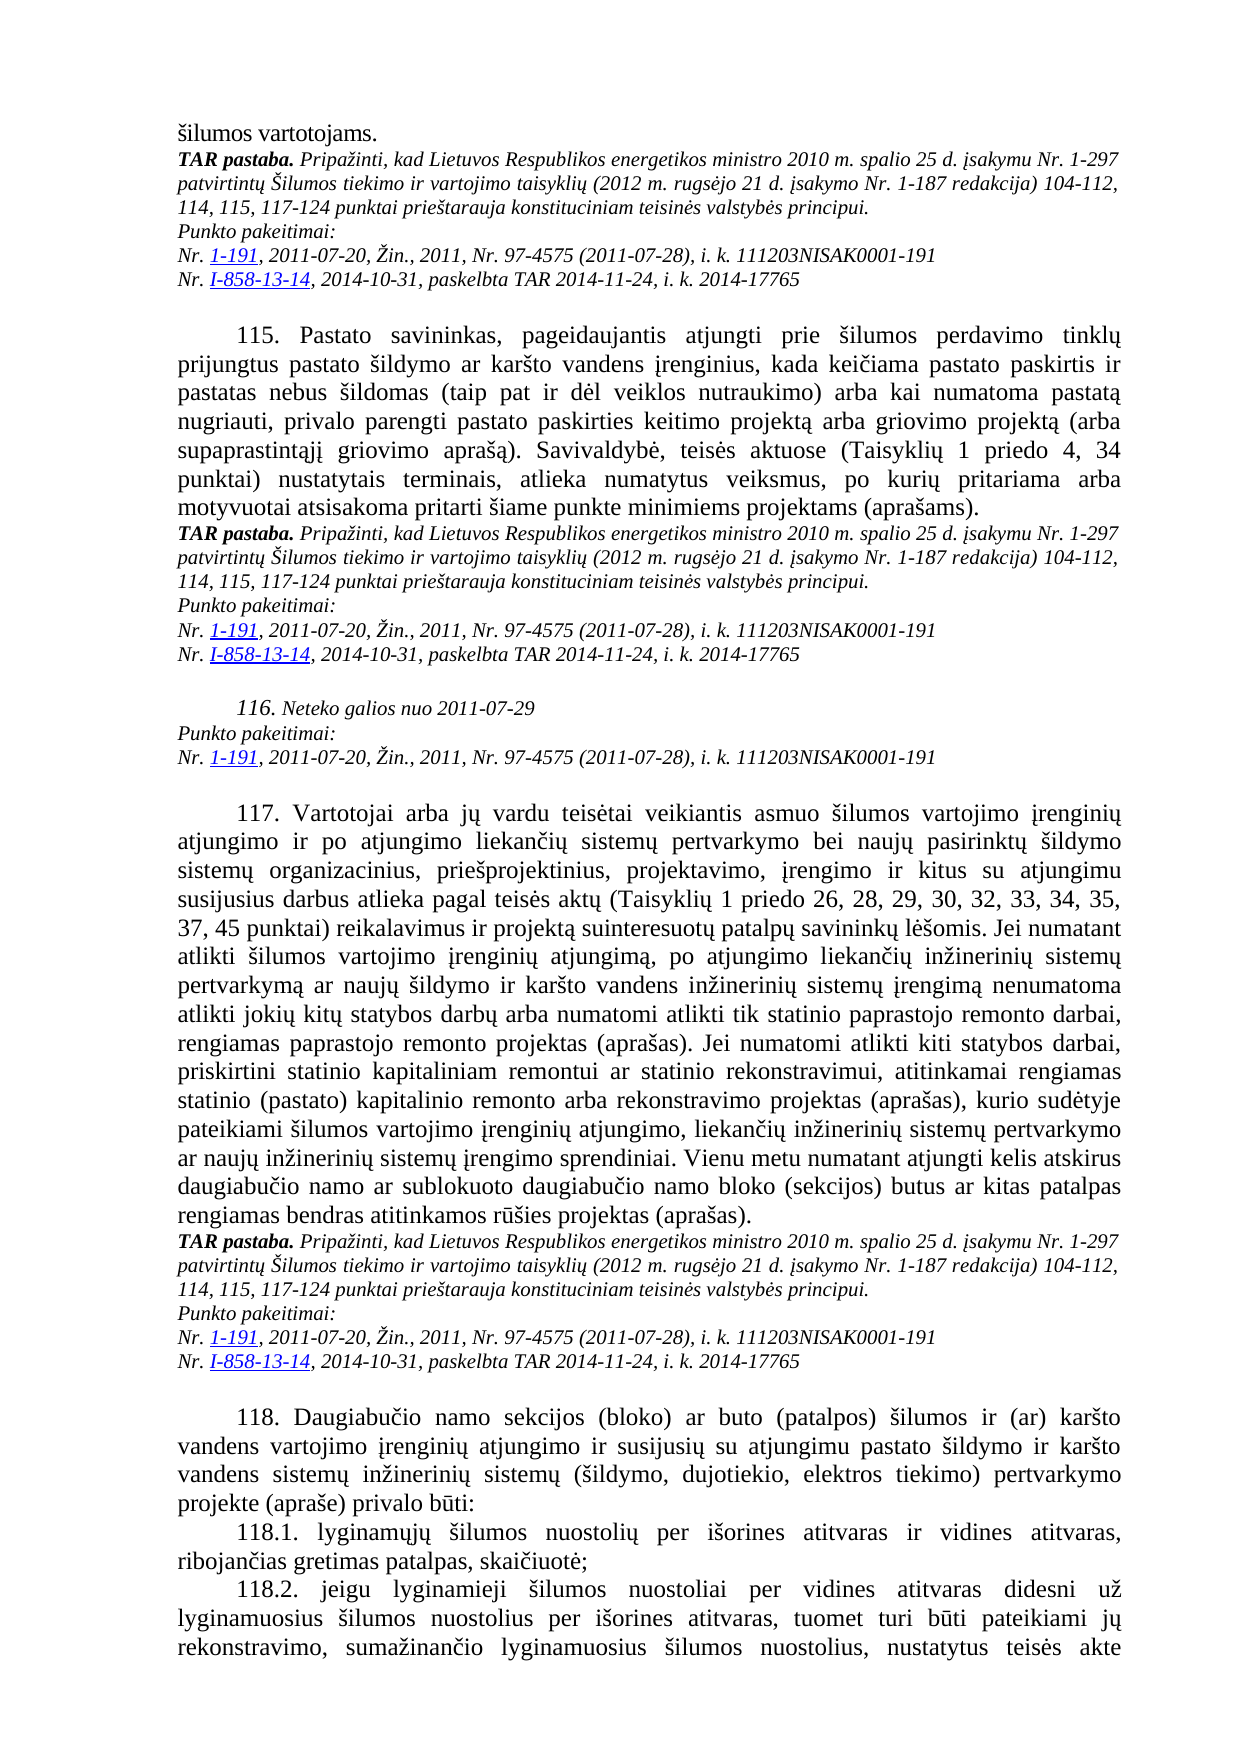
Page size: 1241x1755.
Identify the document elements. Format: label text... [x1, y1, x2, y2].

text Punkto pakeitimai: [177, 219, 1122, 243]
text Nr. 1-191, 2011-07-20, Žin., 2011, Nr. 97-4575 (2011-07-28), i. k. 111203NISAK0001-191 [177, 243, 1122, 267]
text Punkto pakeitimai: [177, 1301, 1122, 1325]
text 118. Daugiabučio namo sekcijos (bloko) ar buto (patalpos) šilumos ir (ar) karšto vandens vartojimo įrenginių atjungimo ir susijusių su atjungimu pastato šildymo ir karšto vandens sistemų inžinerinių sistemų (šildymo, dujotiekio, elektros tiekimo) pertvarkymo projekte (apraše) privalo būti: [177, 1402, 1122, 1517]
text 116. Neteko galios nuo 2011-07-29 [177, 694, 1122, 721]
text Punkto pakeitimai: [177, 593, 1122, 617]
text Nr. I-858-13-14, 2014-10-31, paskelbta TAR 2014-11-24, i. k. 2014-17765 [177, 642, 1122, 666]
text Nr. I-858-13-14, 2014-10-31, paskelbta TAR 2014-11-24, i. k. 2014-17765 [177, 267, 1122, 291]
text 115. Pastato savininkas, pageidaujantis atjungti prie šilumos perdavimo tinklų prijungtus pastato šildymo ar karšto vandens įrenginius, kada keičiama pastato paskirtis ir pastatas nebus šildomas (taip pat ir dėl veiklos nutraukimo) arba kai numatoma pastatą nugriauti, privalo parengti pastato paskirties keitimo projektą arba griovimo projektą (arba supaprastintąjį griovimo aprašą). Savivaldybė, teisės aktuose (Taisyklių 1 priedo 4, 34 punktai) nustatytais terminais, atlieka numatytus veiksmus, po kurių pritariama arba motyvuotai atsisakoma pritarti šiame punkte minimiems projektams (aprašams). [177, 320, 1122, 521]
text šilumos vartotojams. [177, 118, 1122, 147]
text Nr. 1-191, 2011-07-20, Žin., 2011, Nr. 97-4575 (2011-07-28), i. k. 111203NISAK0001-191 [177, 1325, 1122, 1349]
text Nr. I-858-13-14, 2014-10-31, paskelbta TAR 2014-11-24, i. k. 2014-17765 [177, 1349, 1122, 1373]
text Nr. 1-191, 2011-07-20, Žin., 2011, Nr. 97-4575 (2011-07-28), i. k. 111203NISAK0001-191 [177, 617, 1122, 642]
text Nr. 1-191, 2011-07-20, Žin., 2011, Nr. 97-4575 (2011-07-28), i. k. 111203NISAK0001-191 [177, 745, 1122, 769]
text TAR pastaba. Pripažinti, kad Lietuvos Respublikos energetikos ministro 2010 m. spalio 25 d. įsakymu Nr. 1-297 patvirtintų Šilumos tiekimo ir vartojimo taisyklių (2012 m. rugsėjo 21 d. įsakymo Nr. 1-187 redakcija) 104-112, 114, 115, 117-124 punktai prieštarauja konstituciniam teisinės valstybės principui. [177, 521, 1122, 593]
text TAR pastaba. Pripažinti, kad Lietuvos Respublikos energetikos ministro 2010 m. spalio 25 d. įsakymu Nr. 1-297 patvirtintų Šilumos tiekimo ir vartojimo taisyklių (2012 m. rugsėjo 21 d. įsakymo Nr. 1-187 redakcija) 104-112, 114, 115, 117-124 punktai prieštarauja konstituciniam teisinės valstybės principui. [177, 1229, 1122, 1301]
text Punkto pakeitimai: [177, 721, 1122, 745]
text TAR pastaba. Pripažinti, kad Lietuvos Respublikos energetikos ministro 2010 m. spalio 25 d. įsakymu Nr. 1-297 patvirtintų Šilumos tiekimo ir vartojimo taisyklių (2012 m. rugsėjo 21 d. įsakymo Nr. 1-187 redakcija) 104-112, 114, 115, 117-124 punktai prieštarauja konstituciniam teisinės valstybės principui. [177, 147, 1122, 219]
text 117. Vartotojai arba jų vardu teisėtai veikiantis asmuo šilumos vartojimo įrenginių atjungimo ir po atjungimo liekančių sistemų pertvarkymo bei naujų pasirinktų šildymo sistemų organizacinius, priešprojektinius, projektavimo, įrengimo ir kitus su atjungimu susijusius darbus atlieka pagal teisės aktų (Taisyklių 1 priedo 26, 28, 29, 30, 32, 33, 34, 35, 37, 45 punktai) reikalavimus ir projektą suinteresuotų patalpų savininkų lėšomis. Jei numatant atlikti šilumos vartojimo įrenginių atjungimą, po atjungimo liekančių inžinerinių sistemų pertvarkymą ar naujų šildymo ir karšto vandens inžinerinių sistemų įrengimą nenumatoma atlikti jokių kitų statybos darbų arba numatomi atlikti tik statinio paprastojo remonto darbai, rengiamas paprastojo remonto projektas (aprašas). Jei numatomi atlikti kiti statybos darbai, priskirtini statinio kapitaliniam remontui ar statinio rekonstravimui, atitinkamai rengiamas statinio (pastato) kapitalinio remonto arba rekonstravimo projektas (aprašas), kurio sudėtyje pateikiami šilumos vartojimo įrenginių atjungimo, liekančių inžinerinių sistemų pertvarkymo ar naujų inžinerinių sistemų įrengimo sprendiniai. Vienu metu numatant atjungti kelis atskirus daugiabučio namo ar sublokuoto daugiabučio namo bloko (sekcijos) butus ar kitas patalpas rengiamas bendras atitinkamos rūšies projektas (aprašas). [177, 798, 1122, 1229]
text 118.2. jeigu lyginamieji šilumos nuostoliai per vidines atitvaras didesni už lyginamuosius šilumos nuostolius per išorines atitvaras, tuomet turi būti pateikiami jų rekonstravimo, sumažinančio lyginamuosius šilumos nuostolius, nustatytus teisės akte [177, 1574, 1122, 1661]
text 118.1. lyginamųjų šilumos nuostolių per išorines atitvaras ir vidines atitvaras, ribojančias gretimas patalpas, skaičiuotė; [177, 1517, 1122, 1574]
